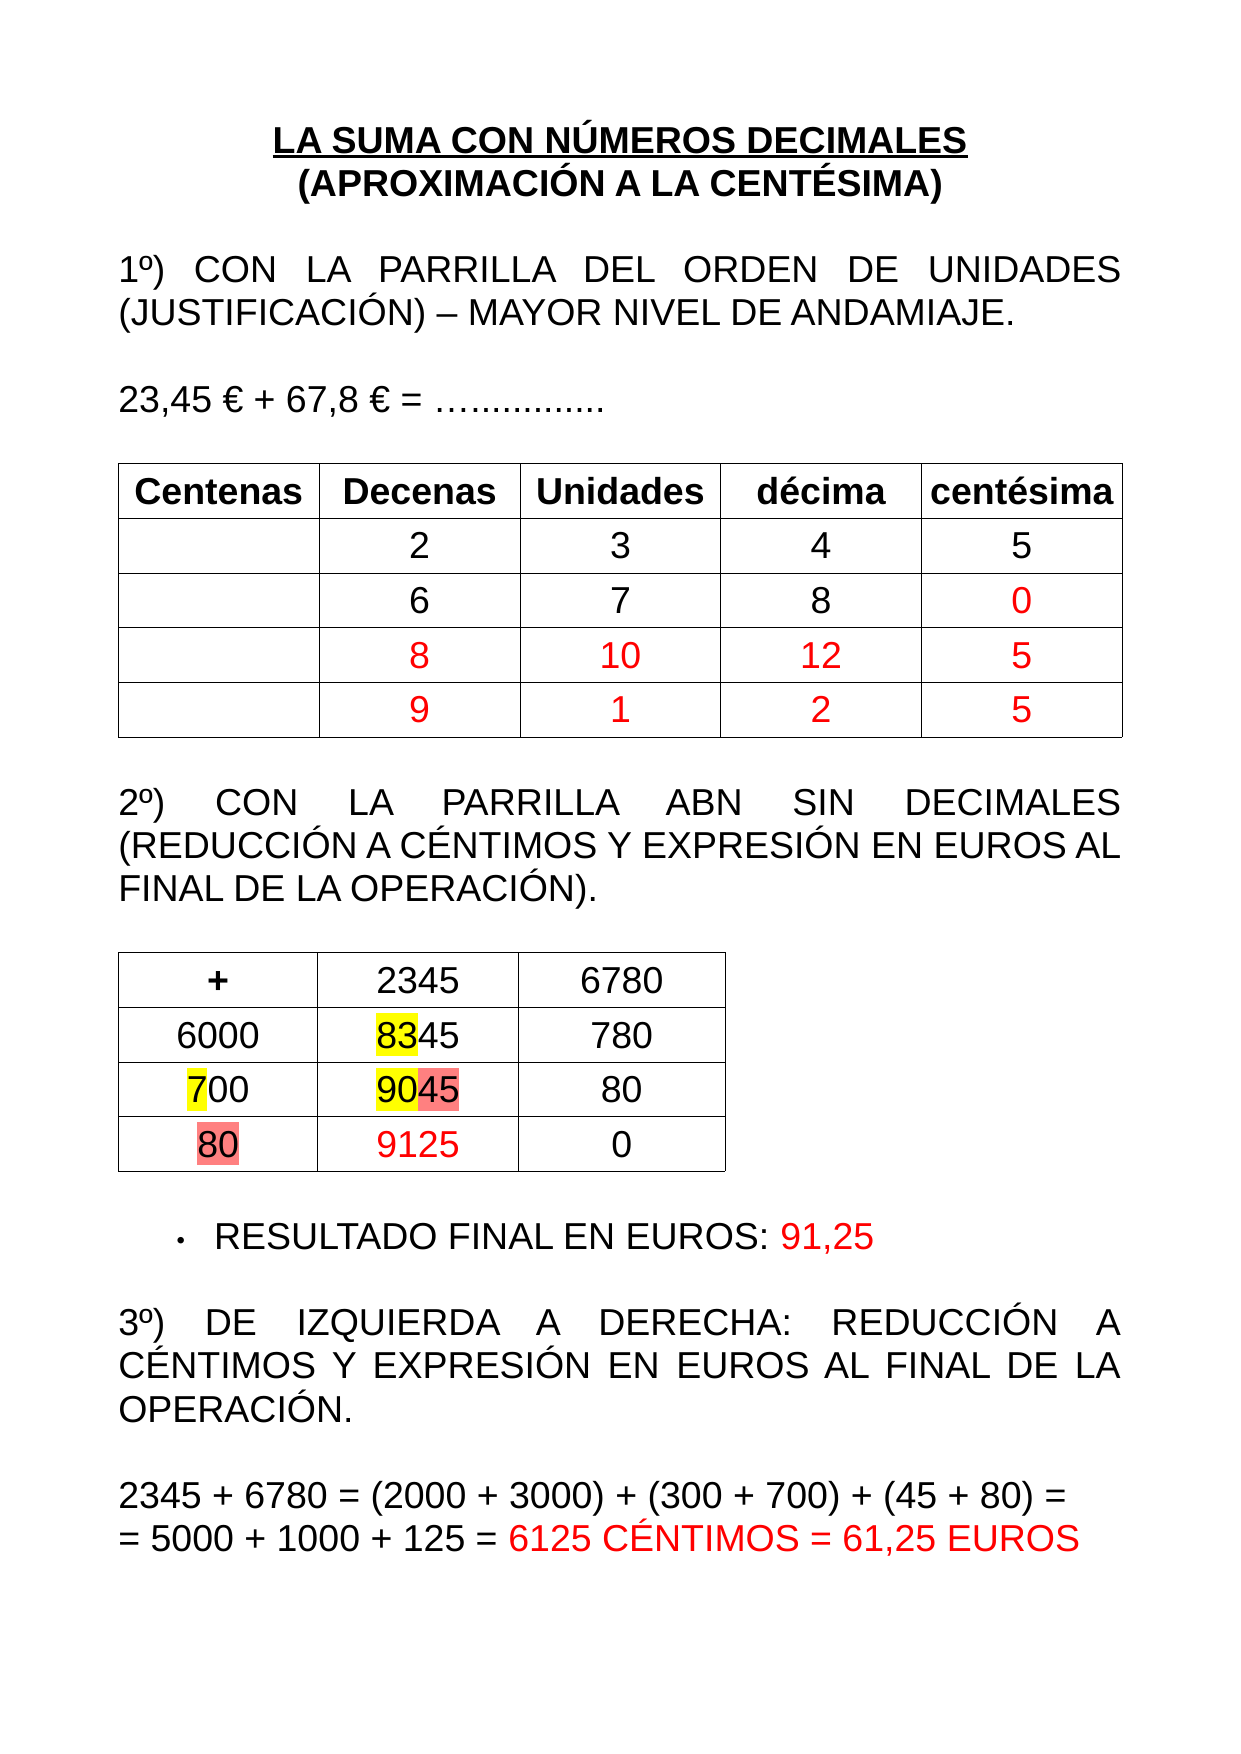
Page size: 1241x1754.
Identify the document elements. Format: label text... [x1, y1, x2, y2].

table_cell 9125 [318, 1117, 518, 1171]
table_cell 12 [721, 628, 921, 682]
table_cell 10 [521, 628, 720, 682]
table_header décima [721, 464, 921, 518]
table_cell 3 [521, 519, 720, 572]
text LA SUMA CON NÚMEROS DECIMALES [118, 118, 1122, 161]
table_header centésima [922, 464, 1122, 518]
table_cell 9045 [318, 1063, 518, 1116]
table_cell 1 [521, 683, 720, 737]
list RESULTADO FINAL EN EUROS: 91,25 [176, 1214, 1122, 1257]
table_cell 780 [519, 1008, 725, 1062]
table_cell 80 [519, 1063, 725, 1116]
table_header Centenas [119, 464, 319, 518]
table_header 6780 [519, 953, 725, 1007]
text 3º) DE IZQUIERDA A DERECHA: REDUCCIÓN A CÉNTIMOS Y EXPRESIÓN EN EUROS AL FINAL DE LA OPERACIÓN. [118, 1301, 1122, 1430]
text 23,45 € + 67,8 € = …............. [118, 377, 1122, 420]
table_cell 6000 [119, 1008, 317, 1062]
text 2º) CON LA PARRILLA ABN SIN DECIMALES (REDUCCIÓN A CÉNTIMOS Y EXPRESIÓN EN EUROS AL FINAL DE LA OPERACIÓN). [118, 780, 1122, 909]
table_cell [119, 519, 319, 572]
text 2345 + 6780 = (2000 + 3000) + (300 + 700) + (45 + 80) = [118, 1473, 1122, 1516]
table_cell 2 [721, 683, 921, 737]
table_cell 6 [320, 574, 520, 627]
text (APROXIMACIÓN A LA CENTÉSIMA) [118, 161, 1122, 204]
table_header + [119, 953, 317, 1007]
table_cell [119, 628, 319, 682]
table_cell 0 [922, 574, 1122, 627]
table_cell 8345 [318, 1008, 518, 1062]
table_cell 0 [519, 1117, 725, 1171]
table_cell 4 [721, 519, 921, 572]
table_cell 8 [721, 574, 921, 627]
table_header 2345 [318, 953, 518, 1007]
table_cell 5 [922, 628, 1122, 682]
table_header Unidades [521, 464, 720, 518]
text = 5000 + 1000 + 125 = 6125 CÉNTIMOS = 61,25 EUROS [118, 1516, 1122, 1559]
table_cell 9 [320, 683, 520, 737]
table_cell 5 [922, 519, 1122, 572]
table_cell 7 [521, 574, 720, 627]
table_cell 8 [320, 628, 520, 682]
table_cell 700 [119, 1063, 317, 1116]
table_cell [119, 683, 319, 737]
table_cell [119, 574, 319, 627]
table_header Decenas [320, 464, 520, 518]
text 1º) CON LA PARRILLA DEL ORDEN DE UNIDADES (JUSTIFICACIÓN) – MAYOR NIVEL DE ANDAMIAJE. [118, 247, 1122, 334]
table_cell 5 [922, 683, 1122, 737]
table_cell 2 [320, 519, 520, 572]
table_cell 80 [119, 1117, 317, 1171]
